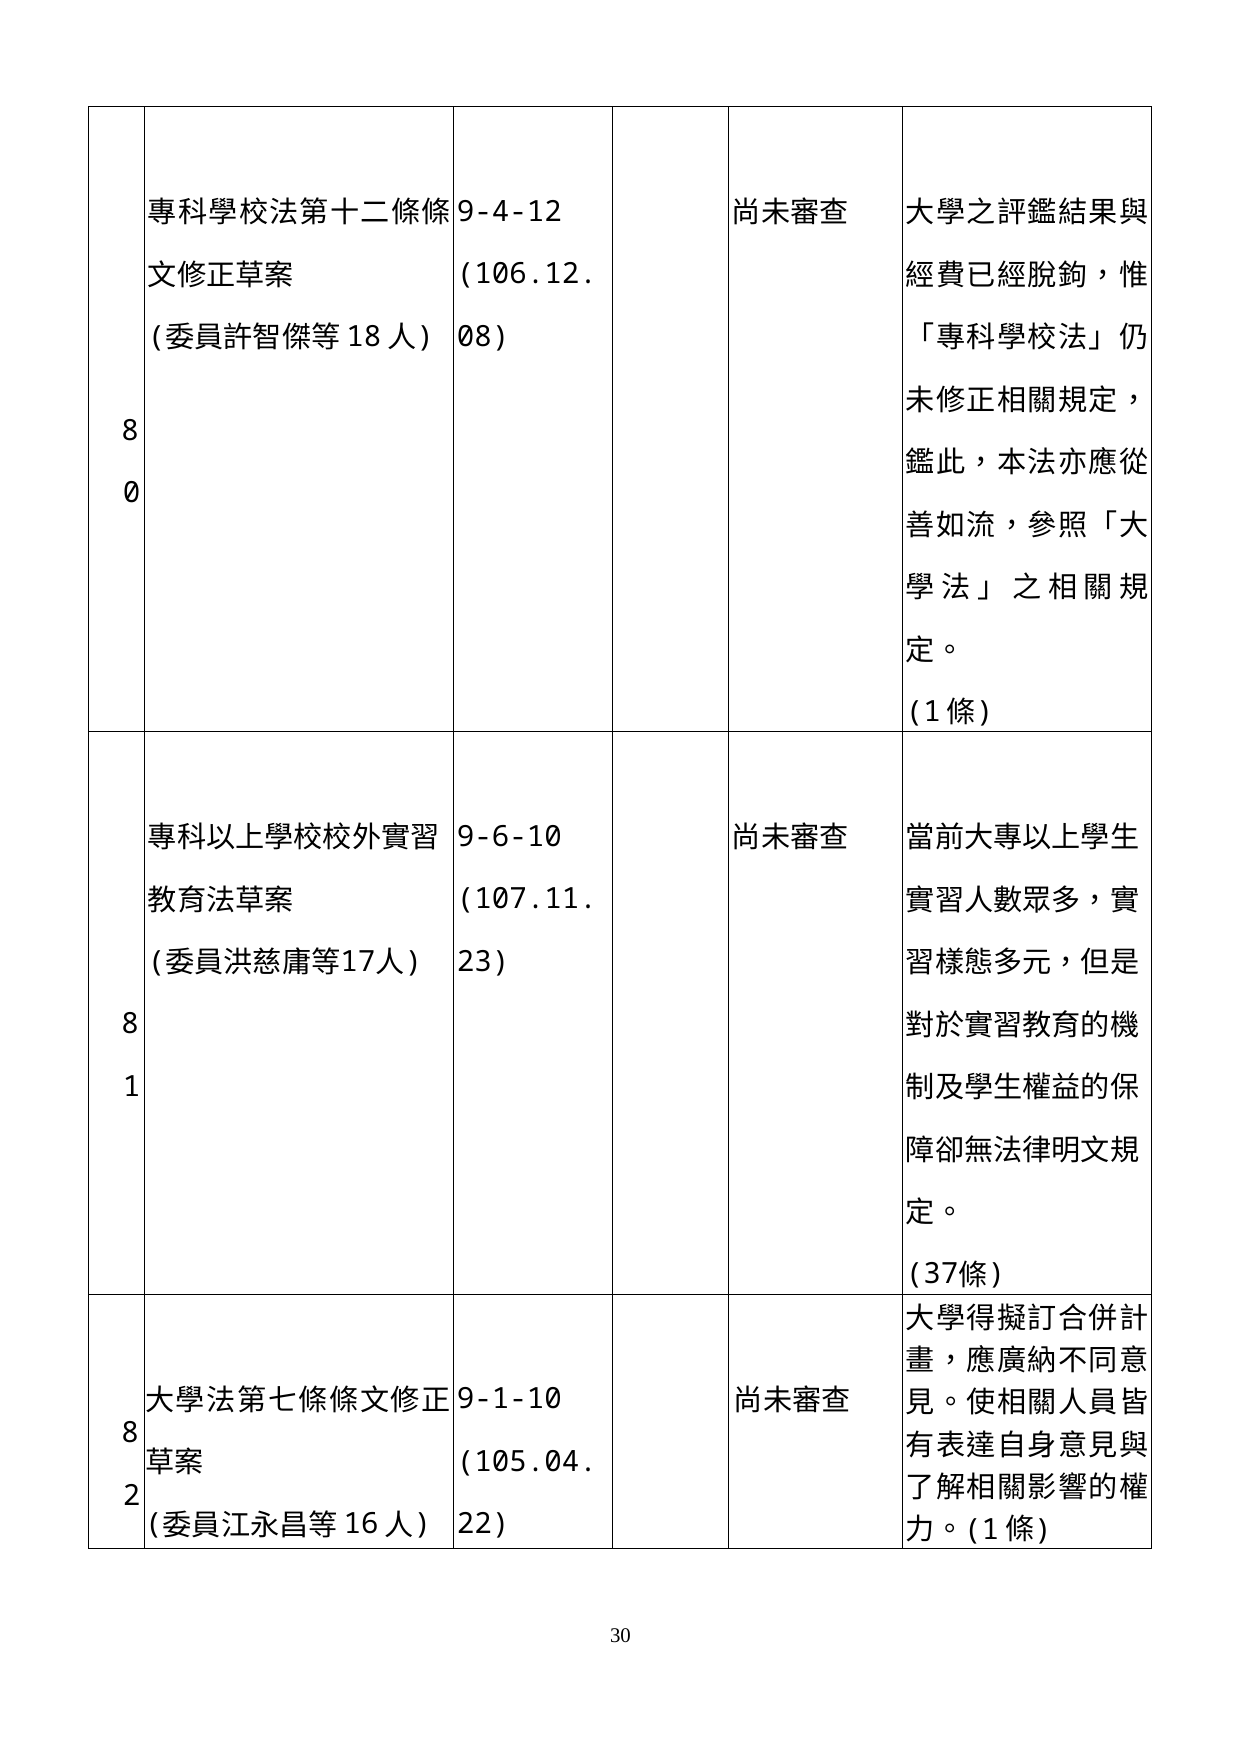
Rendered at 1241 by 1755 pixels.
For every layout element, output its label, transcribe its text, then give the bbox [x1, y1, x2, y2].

table_cell 專科學校法第十二條條文修正草案 (委員許智傑等18人) [145, 107, 453, 731]
table_cell 尚未審查 [729, 732, 902, 1293]
table_cell 9-1-10 (105.04.22) [454, 1295, 612, 1548]
table_cell 9-4-12 (106.12.08) [454, 107, 612, 731]
table_cell 尚未審查 [729, 1295, 902, 1548]
table_cell [89, 107, 144, 731]
table_cell [89, 1295, 144, 1548]
table_cell 9-6-10 (107.11.23) [454, 732, 612, 1293]
table_cell 尚未審查 [729, 107, 902, 731]
table_cell 大學之評鑑結果與經費已經脫鉤，惟「專科學校法」仍未修正相關規定，鑑此，本法亦應從善如流，參照「大學法」之相關規定。 (1條) [903, 107, 1151, 731]
table_cell [613, 107, 728, 731]
table_cell 專科以上學校校外實習教育法草案 (委員洪慈庸等17人) [145, 732, 453, 1293]
table_cell 大學得擬訂合併計畫，應廣納不同意見。使相關人員皆有表達自身意見與了解相關影響的權力。(1條) [903, 1295, 1151, 1548]
table_cell [613, 1295, 728, 1548]
table_cell 大學法第七條條文修正草案 (委員江永昌等16人) [145, 1295, 453, 1548]
table_cell 當前大專以上學生實習人數眾多，實習樣態多元，但是對於實習教育的機制及學生權益的保障卻無法律明文規定。 (37條) [903, 732, 1151, 1293]
table_cell [89, 732, 144, 1293]
table_cell [613, 732, 728, 1293]
